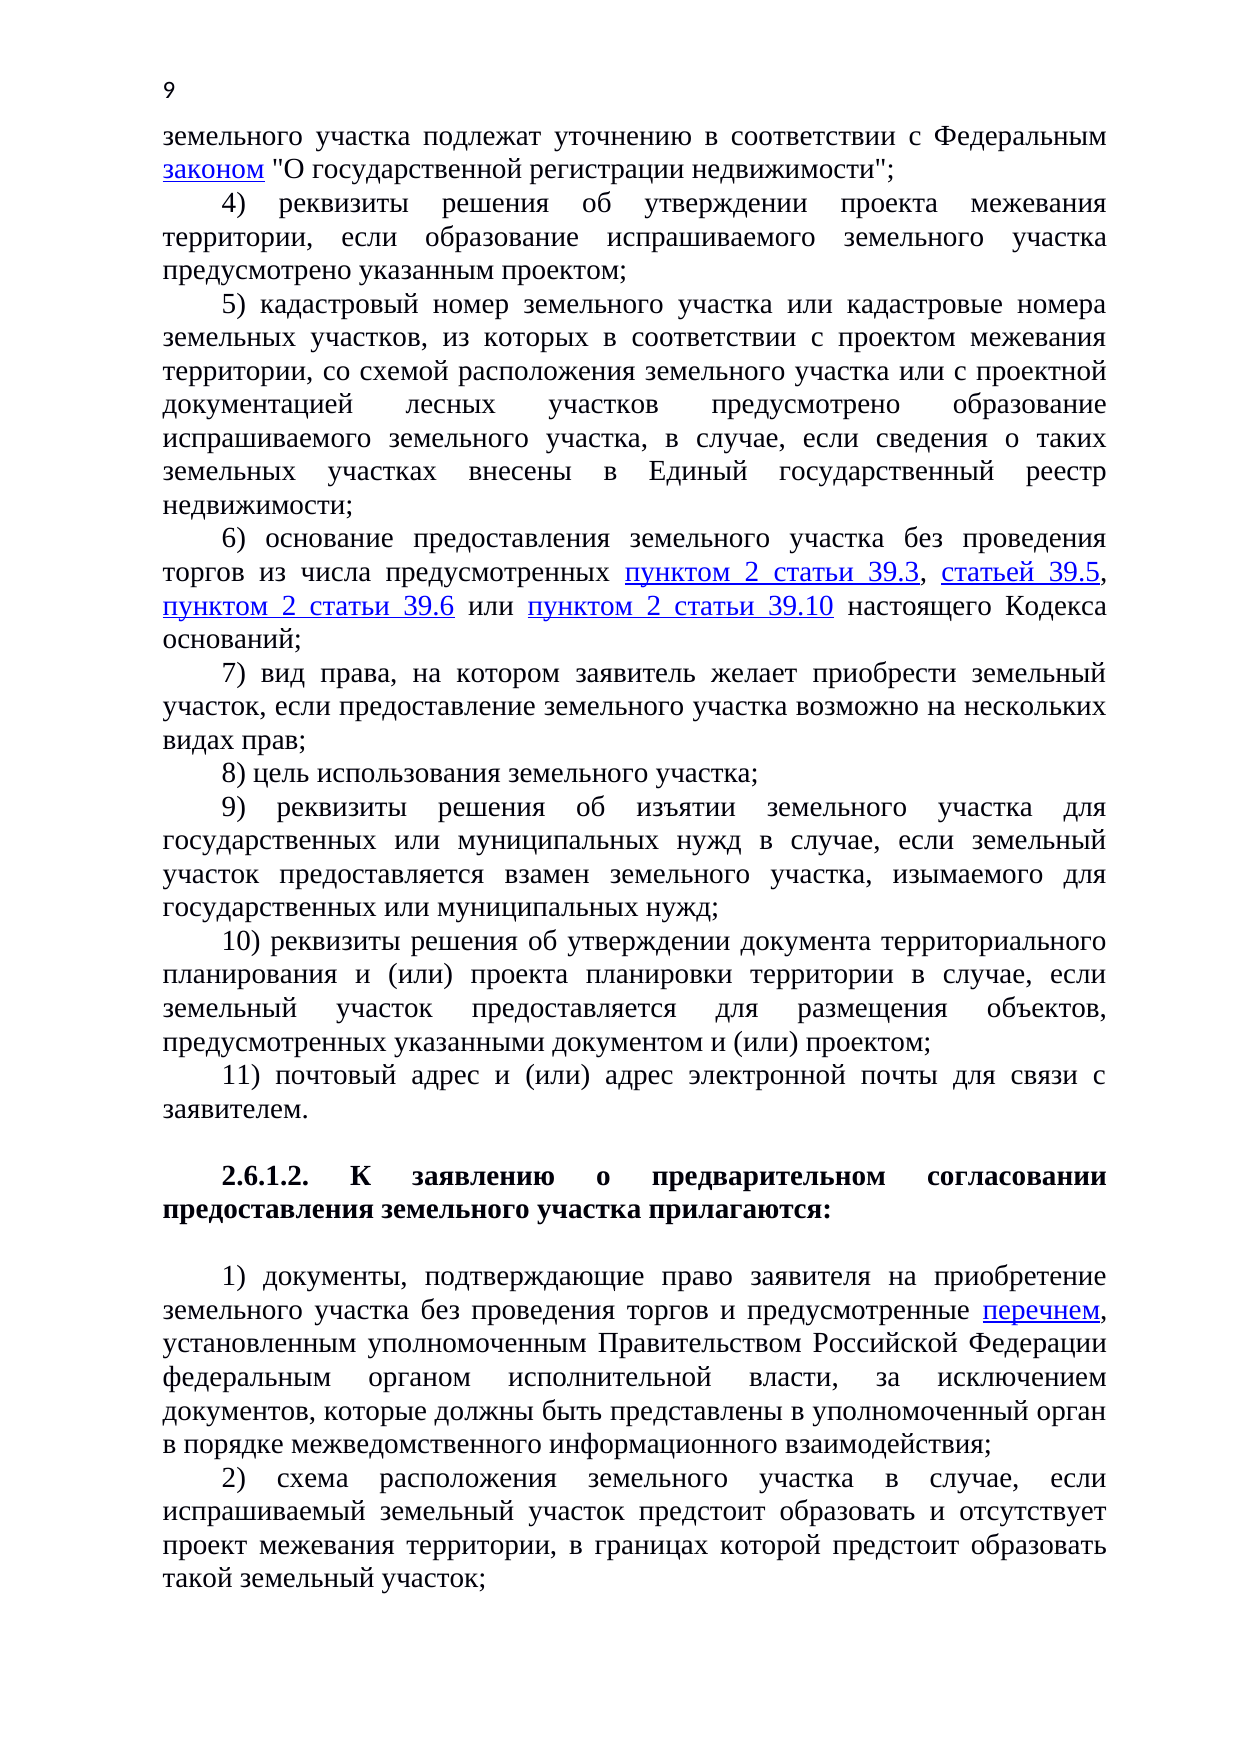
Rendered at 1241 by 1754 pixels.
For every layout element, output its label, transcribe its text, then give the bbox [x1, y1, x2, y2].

text 1) документы, подтверждающие право заявителя на приобретение земельного участка без проведения торгов и предусмотренные перечнем, установленным уполномоченным Правительством Российской Федерации федеральным органом исполнительной власти, за исключением документов, которые должны быть представлены в уполномоченный орган в порядке межведомственного информационного взаимодействия; [162, 1258, 1107, 1460]
text 11) почтовый адрес и (или) адрес электронной почты для связи с заявителем. [162, 1057, 1107, 1124]
text 8) цель использования земельного участка; [162, 755, 1107, 789]
text 2.6.1.2. К заявлению о предварительном согласовании предоставления земельного участка прилагаются: [162, 1158, 1107, 1225]
text земельного участка подлежат уточнению в соответствии с Федеральным законом "О государственной регистрации недвижимости"; [162, 118, 1107, 185]
text 10) реквизиты решения об утверждении документа территориального планирования и (или) проекта планировки территории в случае, если земельный участок предоставляется для размещения объектов, предусмотренных указанными документом и (или) проектом; [162, 923, 1107, 1057]
text 9) реквизиты решения об изъятии земельного участка для государственных или муниципальных нужд в случае, если земельный участок предоставляется взамен земельного участка, изымаемого для государственных или муниципальных нужд; [162, 789, 1107, 923]
text 6) основание предоставления земельного участка без проведения торгов из числа предусмотренных пунктом 2 статьи 39.3, статьей 39.5, пунктом 2 статьи 39.6 или пунктом 2 статьи 39.10 настоящего Кодекса оснований; [162, 521, 1107, 655]
text 7) вид права, на котором заявитель желает приобрести земельный участок, если предоставление земельного участка возможно на нескольких видах прав; [162, 655, 1107, 755]
text 4) реквизиты решения об утверждении проекта межевания территории, если образование испрашиваемого земельного участка предусмотрено указанным проектом; [162, 185, 1107, 286]
text 2) схема расположения земельного участка в случае, если испрашиваемый земельный участок предстоит образовать и отсутствует проект межевания территории, в границах которой предстоит образовать такой земельный участок; [162, 1460, 1107, 1594]
text 5) кадастровый номер земельного участка или кадастровые номера земельных участков, из которых в соответствии с проектом межевания территории, со схемой расположения земельного участка или с проектной документацией лесных участков предусмотрено образование испрашиваемого земельного участка, в случае, если сведения о таких земельных участках внесены в Единый государственный реестр недвижимости; [162, 286, 1107, 521]
